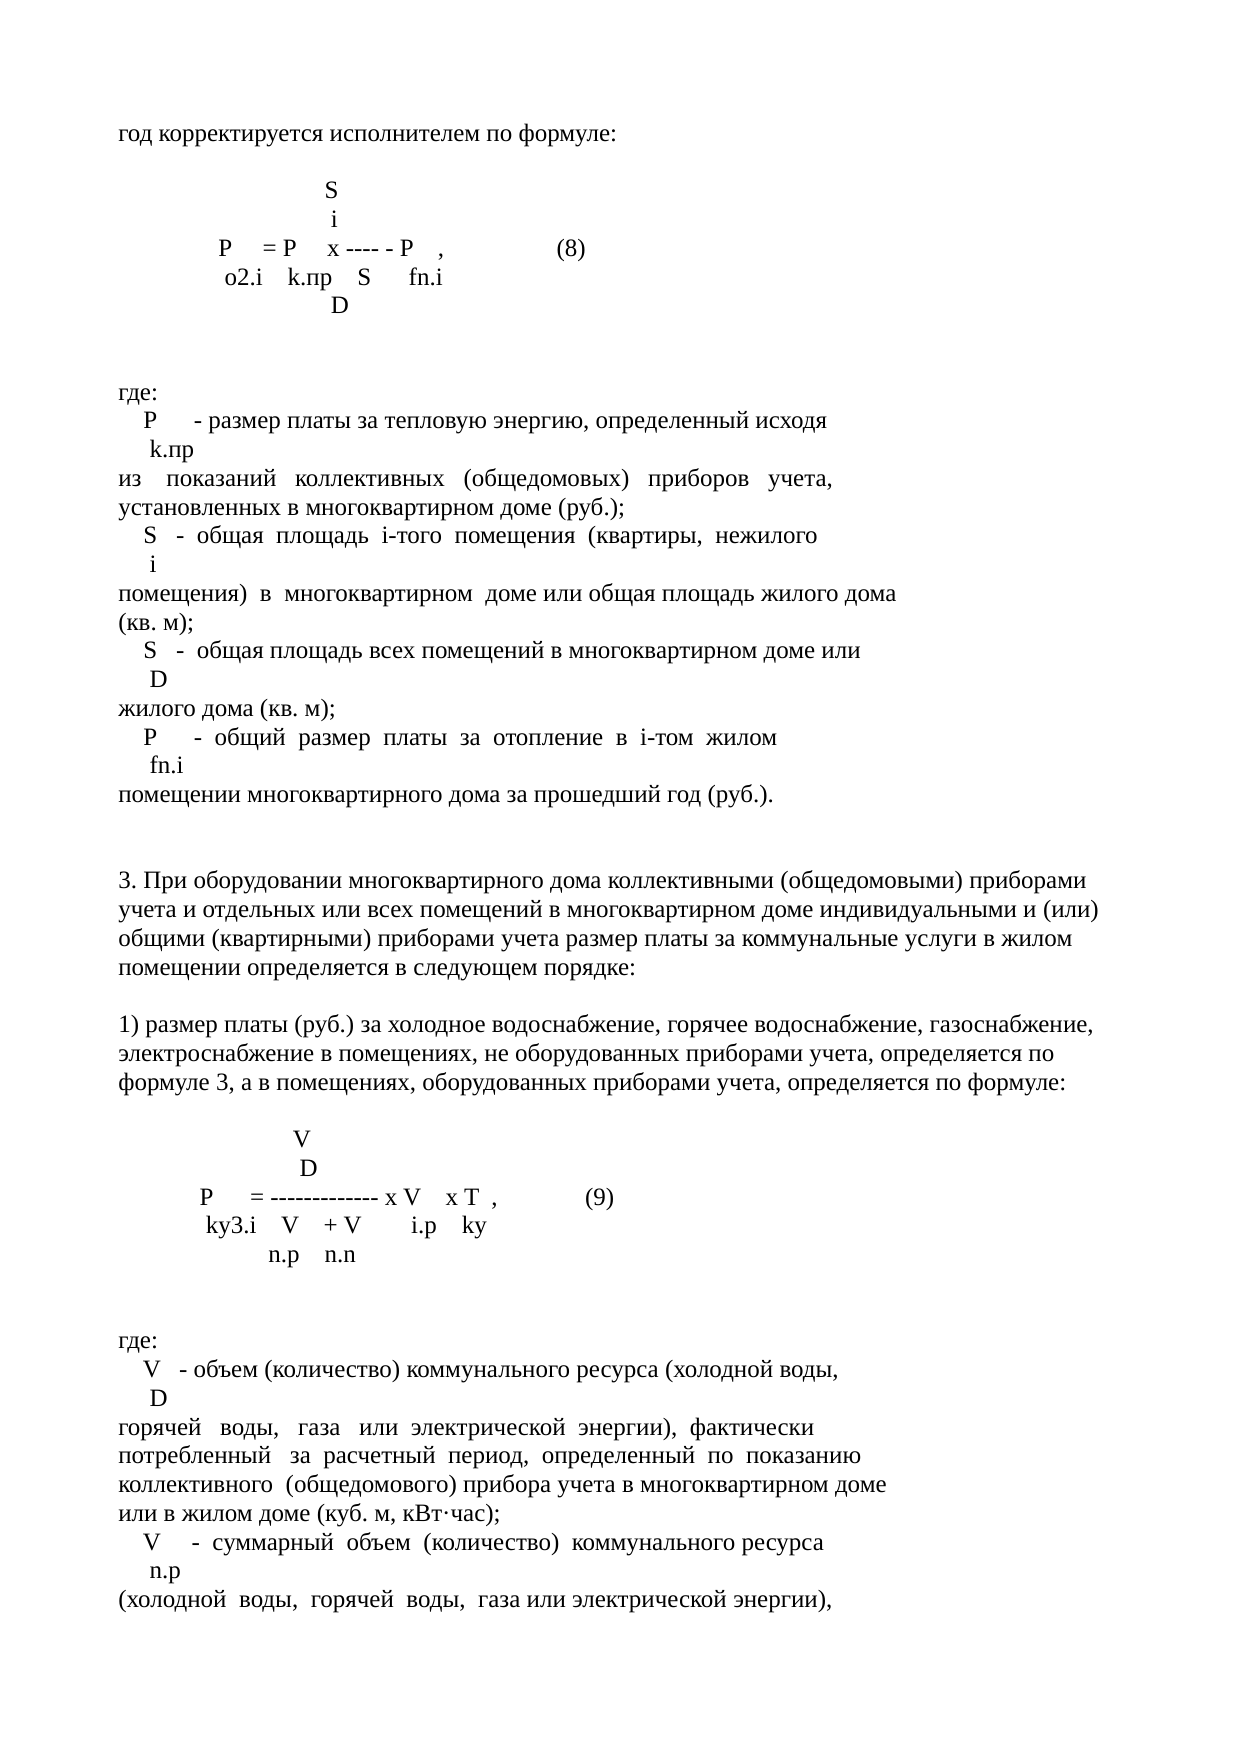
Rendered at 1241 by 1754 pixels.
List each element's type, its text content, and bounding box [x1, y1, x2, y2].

text P - размер платы за тепловую энергию, определенный исходя [118, 406, 1122, 434]
text n.p n.n [118, 1239, 1122, 1268]
text где: [118, 1326, 1122, 1354]
text коллективного (общедомового) прибора учета в многоквартирном доме [118, 1469, 1122, 1498]
text P = ------------- x V x T , (9) [118, 1182, 1122, 1211]
text P - общий размер платы за отопление в i-том жилом [118, 722, 1122, 751]
text S - общая площадь i-того помещения (квартиры, нежилого [118, 521, 1122, 549]
text D [118, 664, 1122, 693]
text потребленный за расчетный период, определенный по показанию [118, 1441, 1122, 1469]
text D [118, 1153, 1122, 1182]
text V [118, 1124, 1122, 1153]
text o2.i k.пр S fn.i [118, 262, 1122, 291]
text из показаний коллективных (общедомовых) приборов учета, [118, 463, 1122, 492]
text (кв. м); [118, 607, 1122, 636]
text где: [118, 377, 1122, 406]
text n.p [118, 1556, 1122, 1584]
text S - общая площадь всех помещений в многоквартирном доме или [118, 636, 1122, 664]
text установленных в многоквартирном доме (руб.); [118, 492, 1122, 521]
text i [118, 204, 1122, 233]
text горячей воды, газа или электрической энергии), фактически [118, 1412, 1122, 1441]
text 3. При оборудовании многоквартирного дома коллективными (общедомовыми) приборами учета и отдельных или всех помещений в многоквартирном доме индивидуальными и (или) общими (квартирными) приборами учета размер платы за коммунальные услуги в жилом помещении определяется в следующем порядке: [118, 866, 1122, 981]
text 1) размер платы (руб.) за холодное водоснабжение, горячее водоснабжение, газоснабжение, электроснабжение в помещениях, не оборудованных приборами учета, определяется по формуле 3, а в помещениях, оборудованных приборами учета, определяется по формуле: [118, 1009, 1122, 1096]
text i [118, 549, 1122, 578]
text P = P x ---- - P , (8) [118, 233, 1122, 262]
text ky3.i V + V i.p ky [118, 1211, 1122, 1239]
text (холодной воды, горячей воды, газа или электрической энергии), [118, 1584, 1122, 1613]
text или в жилом доме (куб. м, кВт·час); [118, 1498, 1122, 1527]
text k.пр [118, 434, 1122, 463]
text год корректируется исполнителем по формуле: [118, 118, 1122, 147]
text помещении многоквартирного дома за прошедший год (руб.). [118, 779, 1122, 808]
text D [118, 291, 1122, 319]
text fn.i [118, 751, 1122, 779]
text D [118, 1383, 1122, 1412]
text V - суммарный объем (количество) коммунального ресурса [118, 1527, 1122, 1556]
text помещения) в многоквартирном доме или общая площадь жилого дома [118, 578, 1122, 607]
text V - объем (количество) коммунального ресурса (холодной воды, [118, 1354, 1122, 1383]
text S [118, 176, 1122, 204]
text жилого дома (кв. м); [118, 693, 1122, 722]
